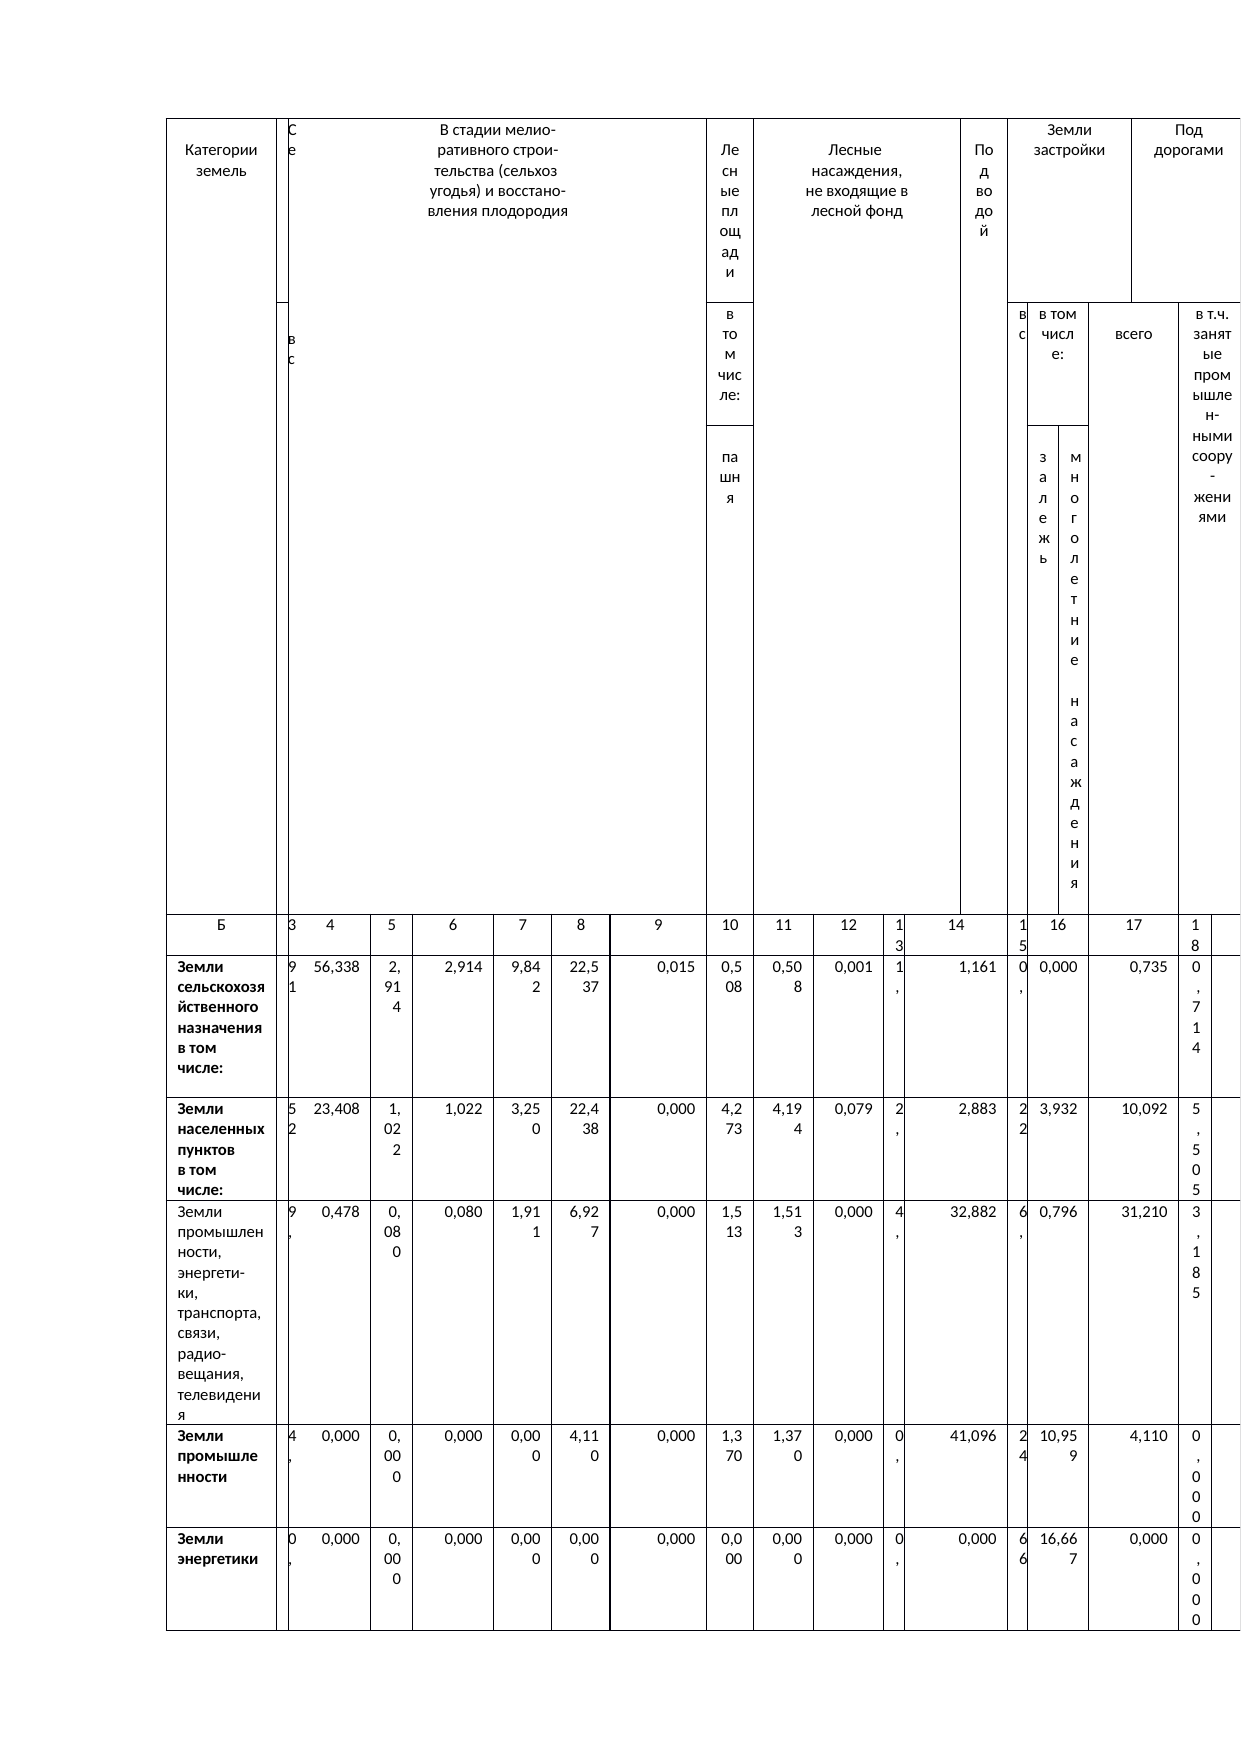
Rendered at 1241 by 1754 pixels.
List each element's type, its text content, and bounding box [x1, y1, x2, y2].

table_cell Земли энергетики [167, 1528, 276, 1629]
table_cell 0,000 [413, 1528, 493, 1629]
table_cell 0,735 [1089, 956, 1178, 1097]
table_header Лесные насаждения, не входящие в лесной фонд [754, 119, 960, 913]
table_cell 3,185 [1179, 1201, 1211, 1424]
table_cell 14 [905, 915, 1007, 955]
table_cell 0,000 [905, 1528, 1007, 1629]
table_cell 1,161 [905, 956, 1007, 1097]
table_header Категории земель [167, 119, 276, 913]
table_cell 23,408 [289, 1098, 370, 1200]
table_header Лесные площади [707, 119, 753, 302]
table_cell 11 [754, 915, 813, 955]
table_cell 0,306 [1008, 956, 1027, 1097]
table_cell 52,372 [277, 1098, 288, 1200]
table_cell 22,149 [1008, 1098, 1027, 1200]
table_header Под водой [961, 119, 1007, 913]
table_cell 1,513 [754, 1201, 813, 1424]
table_cell 1,370 [707, 1425, 753, 1527]
table_cell 1,370 [1212, 1425, 1240, 1527]
table_cell 0,508 [754, 956, 813, 1097]
table_cell всего [1008, 303, 1027, 913]
table_cell 6,927 [552, 1201, 609, 1424]
table_cell залежь [1028, 426, 1058, 913]
table_cell 0,000 [1028, 956, 1088, 1097]
table_header В стадии мелио- ративного строи- тельства (сельхоз угодья) и восстано- вления плодородия [289, 119, 706, 913]
table_cell 0,000 [289, 1528, 370, 1629]
table_cell многолетние насаждения [1059, 426, 1088, 913]
table_cell 13 [884, 915, 904, 955]
table_cell 0,000 [707, 1528, 753, 1629]
table_cell 2,914 [413, 956, 493, 1097]
table_cell в том числе: [1028, 303, 1088, 425]
table_cell 0,080 [371, 1201, 412, 1424]
table_cell 0,079 [814, 1098, 883, 1200]
table_cell 0,080 [413, 1201, 493, 1424]
table_cell 10,092 [1089, 1098, 1178, 1200]
table_cell 0,000 [413, 1425, 493, 1527]
table_cell 0,000 [277, 1528, 288, 1629]
table_cell 1,022 [413, 1098, 493, 1200]
table_cell 0,000 [494, 1425, 551, 1527]
table_cell 22,537 [552, 956, 609, 1097]
table_cell 6,290 [1008, 1201, 1027, 1424]
table_cell 16,667 [1028, 1528, 1088, 1629]
table_cell 15 [1008, 915, 1027, 955]
table_cell 4,110 [1089, 1425, 1178, 1527]
table_cell Б [167, 915, 276, 955]
table_cell 0,000 [814, 1201, 883, 1424]
table_cell в т.ч. занятые промышлен- нымисоору- жениями [1179, 303, 1240, 913]
table_cell Земли промышленности, энергети- ки, транспорта, связи, радио- вещания, телевидения [167, 1201, 276, 1424]
table_cell 0,001 [814, 956, 883, 1097]
table_cell 12 [814, 915, 883, 955]
table_cell 2,914 [371, 956, 412, 1097]
table_cell 0,508 [707, 956, 753, 1097]
table_cell 0,000 [371, 1528, 412, 1629]
table_cell 4,194 [754, 1098, 813, 1200]
table_cell 66,667 [1008, 1528, 1027, 1629]
table_cell 3 [277, 915, 288, 955]
table_cell Земли промышленности [167, 1425, 276, 1527]
table_cell 17 [1089, 915, 1178, 955]
table_cell 3,932 [1028, 1098, 1088, 1200]
table_cell 0,000 [814, 1425, 883, 1527]
table_cell 1,513 [707, 1201, 753, 1424]
table_cell 0,714 [1179, 956, 1211, 1097]
table_cell 0,000 [494, 1528, 551, 1629]
table_header Сельскохозяйственные угодья [277, 119, 288, 302]
table_cell в том числе: [707, 303, 753, 425]
table_cell 91,797 [277, 956, 288, 1097]
table_cell 41,096 [905, 1425, 1007, 1527]
table_cell 0,000 [1179, 1425, 1211, 1527]
table_cell 1,911 [494, 1201, 551, 1424]
table_cell Земли населенных пунктов в том числе: [167, 1098, 276, 1200]
table_cell 0,000 [1089, 1528, 1178, 1629]
table_cell 0,000 [1212, 1528, 1240, 1629]
table_cell 56,338 [289, 956, 370, 1097]
table_cell 0,000 [884, 1425, 904, 1527]
table_cell 6 [413, 915, 493, 955]
table_cell 18 [1179, 915, 1211, 955]
table_cell 8 [552, 915, 609, 955]
table_cell 0,000 [289, 1425, 370, 1527]
table_cell 5,505 [1179, 1098, 1211, 1200]
table_cell 10,959 [1028, 1425, 1088, 1527]
table_cell 7 [494, 915, 551, 955]
table_cell Земли сельскохозяйственного назначения в том числе: [167, 956, 276, 1097]
table_cell 4,110 [552, 1425, 609, 1527]
table_cell 24,658 [1008, 1425, 1027, 1527]
table_header Под дорогами [1132, 119, 1240, 302]
table_cell 2,202 [884, 1098, 904, 1200]
table_cell 4,110 [277, 1425, 288, 1527]
table_header Земли застройки [1008, 119, 1131, 302]
table_cell 0,000 [814, 1528, 883, 1629]
table_cell 0,000 [611, 1528, 706, 1629]
table_cell 0,000 [611, 1201, 706, 1424]
table_cell 0,000 [1179, 1528, 1211, 1629]
table_cell 9,842 [494, 956, 551, 1097]
table_cell 16 [1028, 915, 1088, 955]
table_cell 10 [707, 915, 753, 955]
table_cell 1,370 [754, 1425, 813, 1527]
table_cell пашня [707, 426, 753, 913]
table_cell 5 [371, 915, 412, 955]
table_cell 2,883 [905, 1098, 1007, 1200]
table_cell 0,015 [611, 956, 706, 1097]
table_cell 19 [1212, 915, 1240, 955]
table_cell 1,232 [1212, 1098, 1240, 1200]
table_cell 9,395 [277, 1201, 288, 1424]
table_cell 22,438 [552, 1098, 609, 1200]
table_cell 3,250 [494, 1098, 551, 1200]
table_cell 4,379 [884, 1201, 904, 1424]
table_cell 0,159 [1212, 1201, 1240, 1424]
table_cell 9 [611, 915, 706, 955]
table_cell 0,000 [611, 1098, 706, 1200]
table_cell 0,796 [1028, 1201, 1088, 1424]
table_cell всего [277, 303, 288, 913]
table_cell 4,273 [707, 1098, 753, 1200]
table_cell 0,000 [884, 1528, 904, 1629]
table_cell 1,022 [371, 1098, 412, 1200]
table_cell 0,000 [371, 1425, 412, 1527]
table_cell 32,882 [905, 1201, 1007, 1424]
table_cell всего [1089, 303, 1178, 913]
table_cell 0,000 [611, 1425, 706, 1527]
table_cell 0,000 [754, 1528, 813, 1629]
table_cell 31,210 [1089, 1201, 1178, 1424]
table_cell 0,000 [552, 1528, 609, 1629]
table_cell 2,040 [1212, 956, 1240, 1097]
table_cell 0,478 [289, 1201, 370, 1424]
table_cell 1,629 [884, 956, 904, 1097]
table_cell 4 [289, 915, 370, 955]
